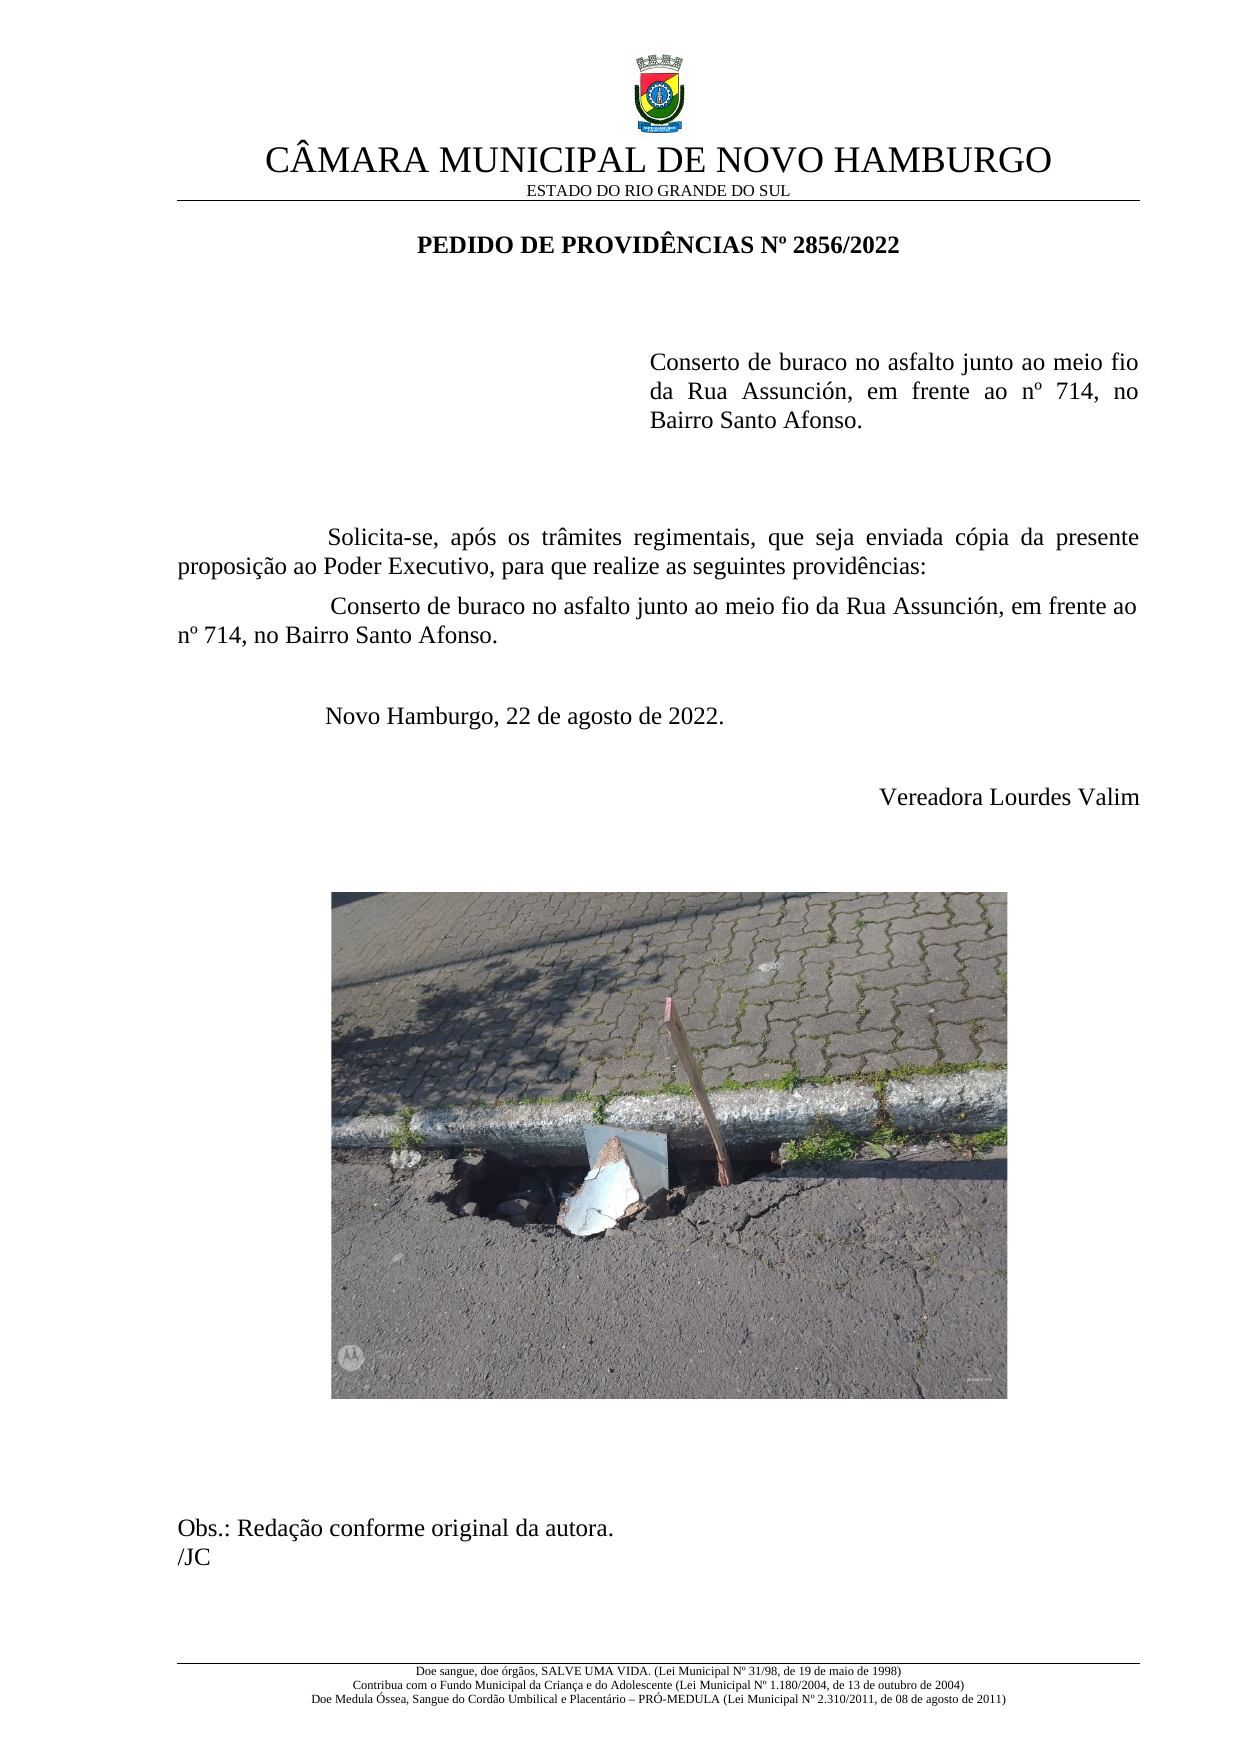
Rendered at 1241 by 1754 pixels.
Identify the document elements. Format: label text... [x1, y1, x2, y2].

text Conserto de buraco no asfalto junto ao meio fio da Rua Assunción, em frente ao nº 714, no Bairro Santo Afonso. [649, 347, 1140, 434]
text Obs.: Redação conforme original da autora. [177, 1513, 1140, 1542]
text PEDIDO DE PROVIDÊNCIAS Nº 2856/2022 [177, 230, 1140, 259]
picture [630, 48, 687, 137]
text /JC [177, 1542, 1140, 1570]
text Conserto de buraco no asfalto junto ao meio fio da Rua Assunción, em frente ao nº 714, no Bairro Santo Afonso. [177, 591, 1140, 649]
text Novo Hamburgo, 22 de agosto de 2022. [177, 701, 1140, 730]
picture [331, 892, 1008, 1399]
text Solicita-se, após os trâmites regimentais, que seja enviada cópia da presente proposição ao Poder Executivo, para que realize as seguintes providências: [177, 522, 1140, 580]
text Vereadora Lourdes Valim [177, 782, 1140, 811]
